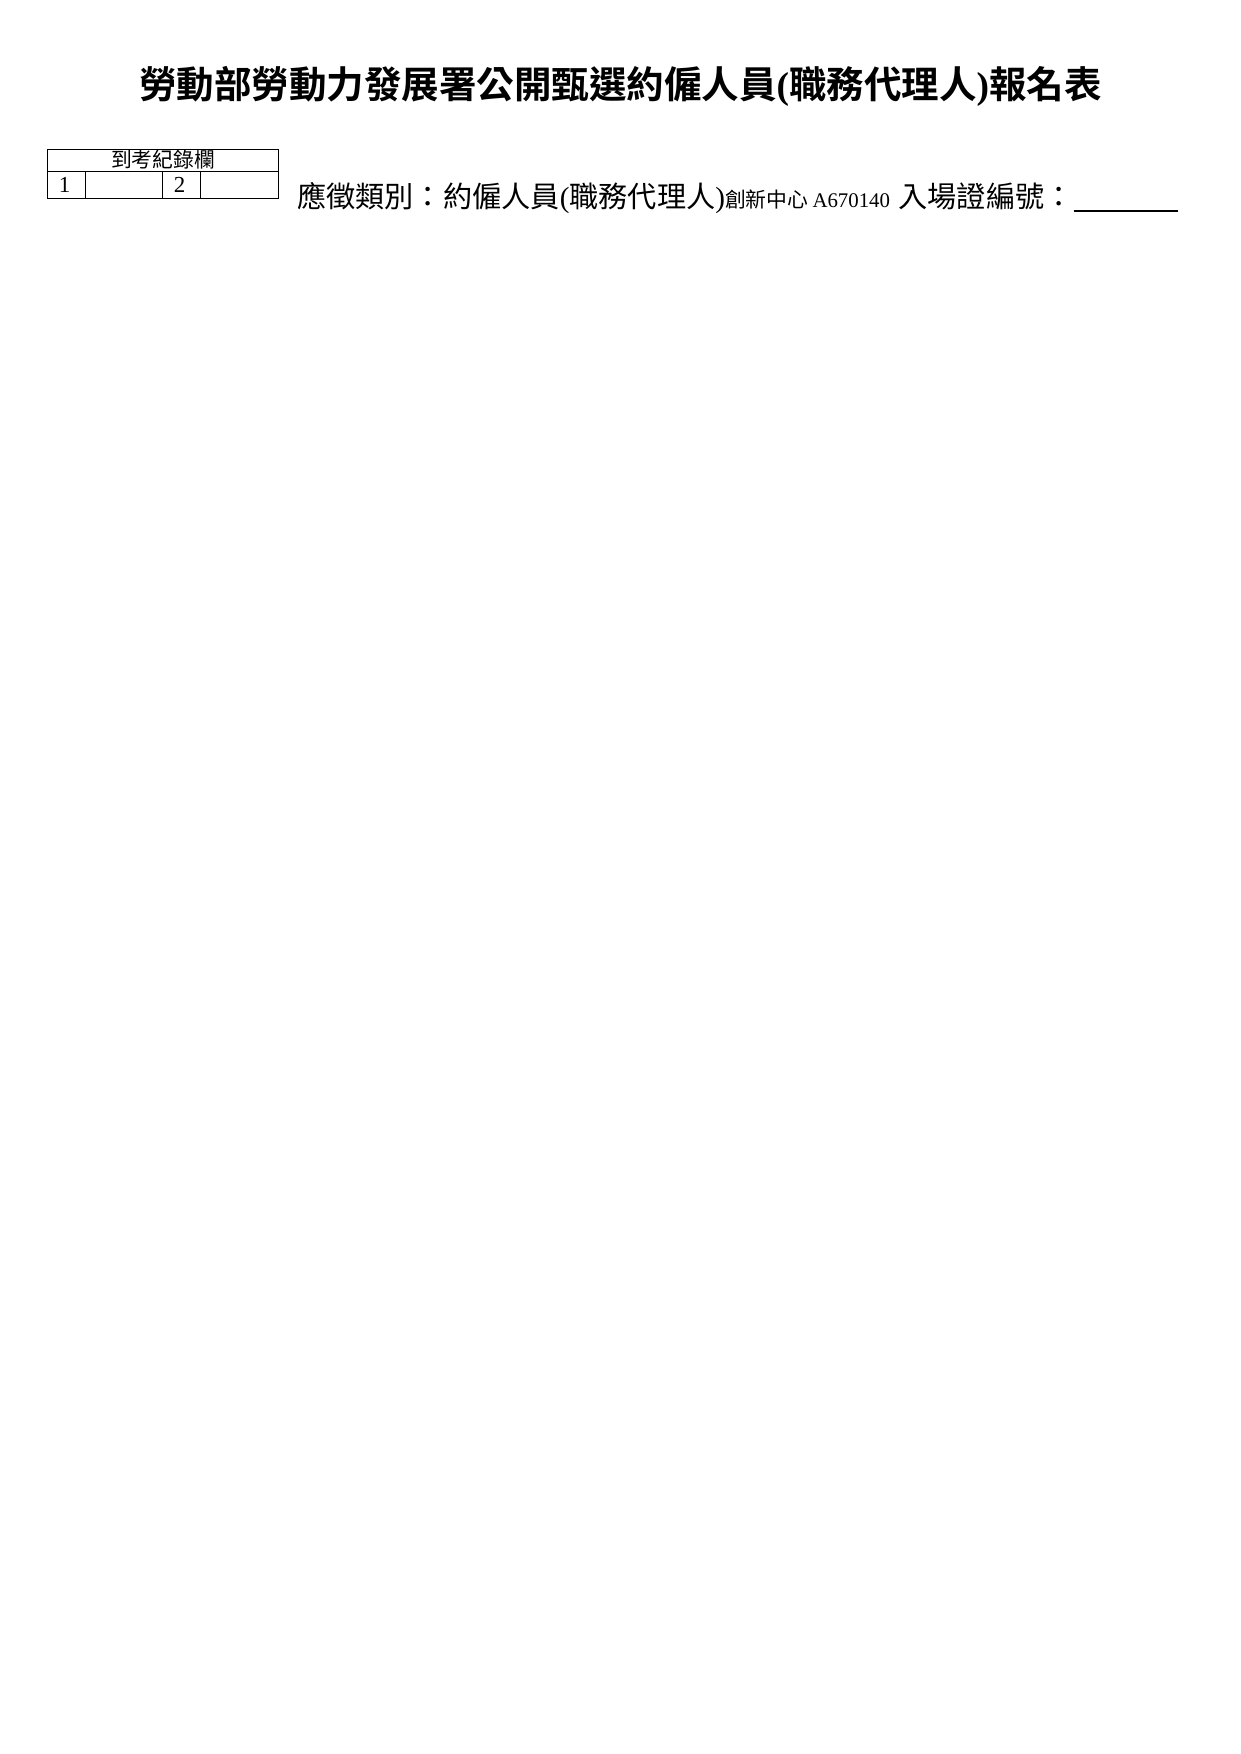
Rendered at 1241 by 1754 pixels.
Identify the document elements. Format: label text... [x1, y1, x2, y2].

table_cell [86, 172, 162, 198]
text 勞動部勞動力發展署公開甄選約僱人員(職務代理人)報名表 [59, 44, 1181, 119]
table_header 到考紀錄欄 [48, 150, 278, 171]
table_cell [201, 172, 278, 198]
table_cell 2 [163, 172, 200, 198]
text 應徵類別：約僱人員(職務代理人)創新中心A670140 入場證編號： [59, 157, 1181, 232]
table_cell 1 [48, 172, 85, 198]
